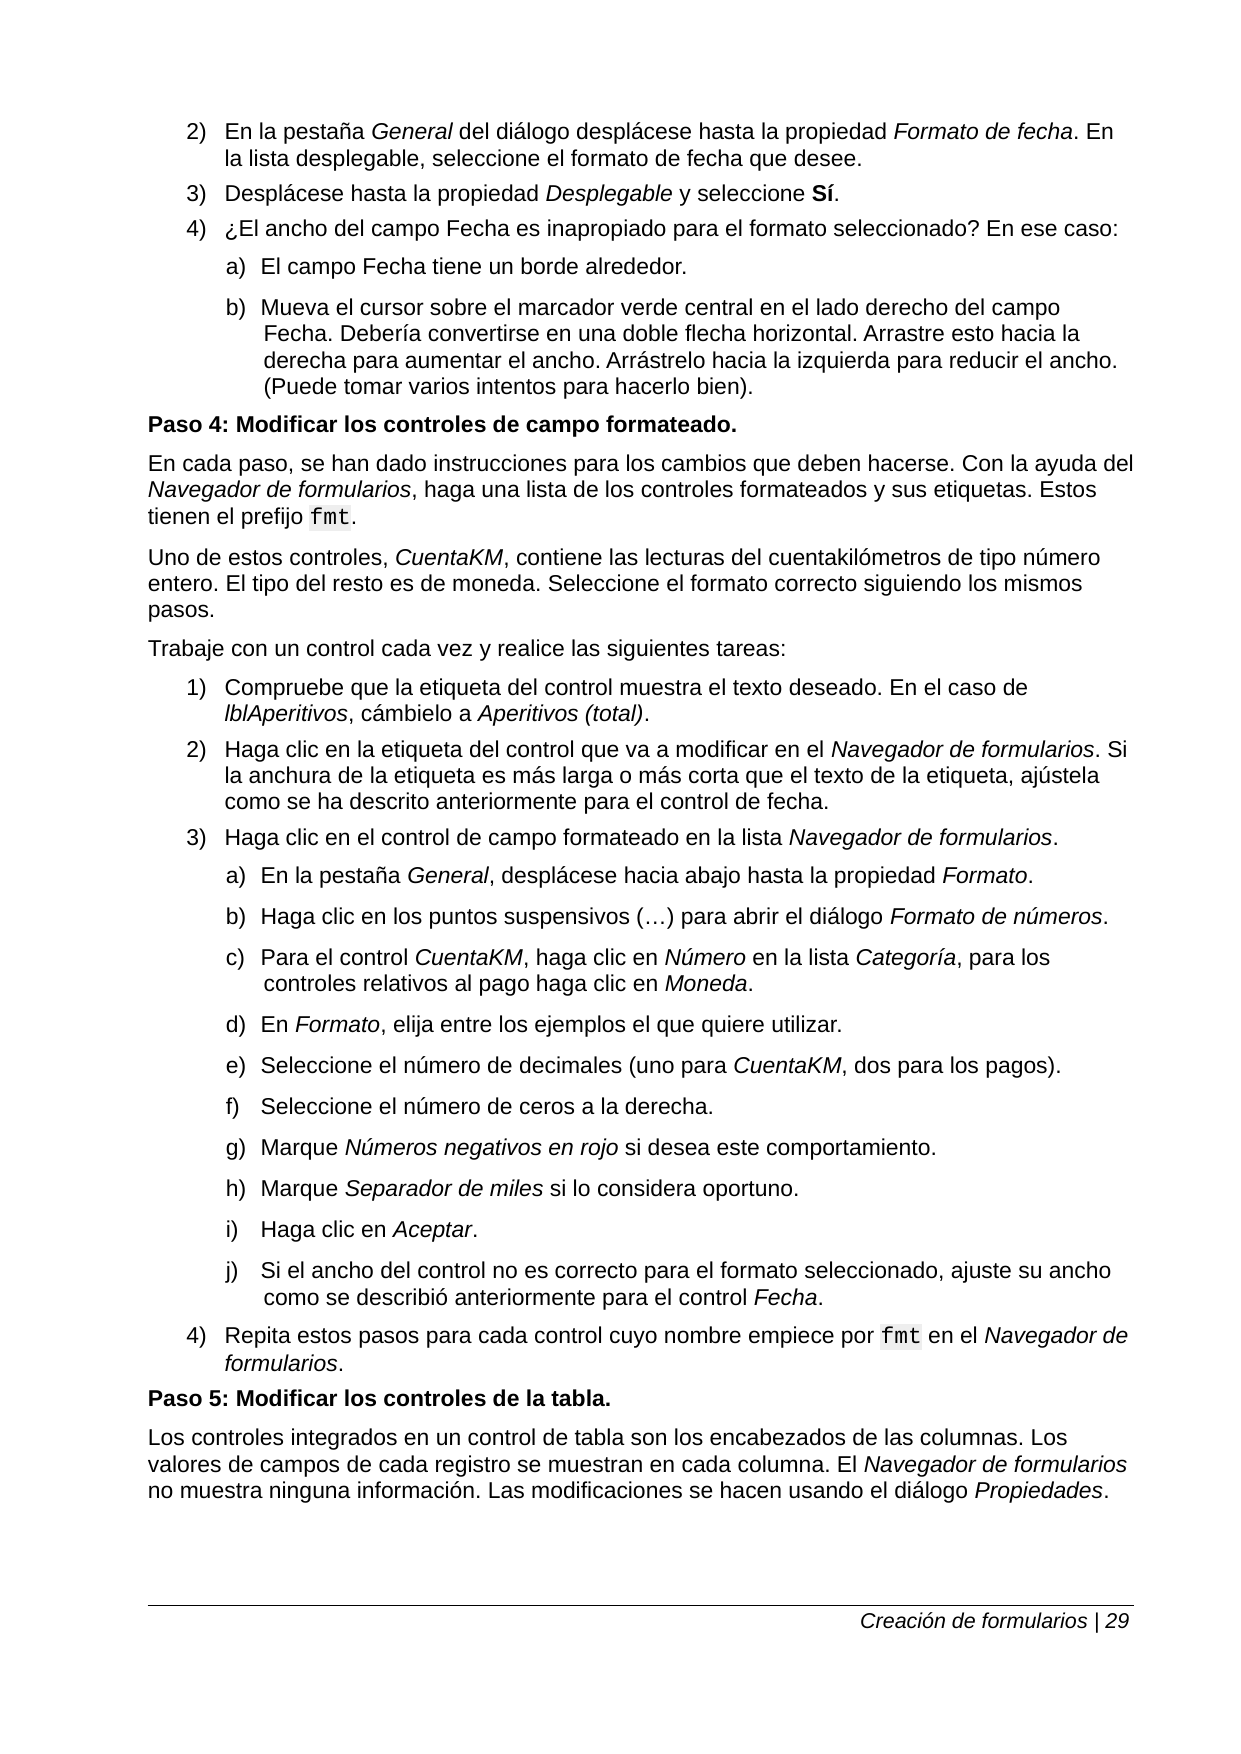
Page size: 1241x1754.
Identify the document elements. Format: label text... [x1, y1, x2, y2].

list Seleccione el número de decimales (uno para CuentaKM, dos para los pagos). [223, 1049, 1134, 1081]
list Marque Números negativos en rojo si desea este comportamiento. [223, 1131, 1134, 1163]
list En la pestaña General, desplácese hacia abajo hasta la propiedad Formato. [223, 859, 1134, 891]
list ¿El ancho del campo Fecha es inapropiado para el formato seleccionado? En ese caso: [207, 215, 1134, 241]
list En la pestaña General del diálogo desplácese hasta la propiedad Formato de fecha. En la lista desplegable, seleccione el formato de fecha que desee. [207, 118, 1134, 171]
text Trabaje con un control cada vez y realice las siguientes tareas: [148, 635, 1134, 662]
list Si el ancho del control no es correcto para el formato seleccionado, ajuste su ancho como se describió anteriormente para el control Fecha. [223, 1254, 1134, 1313]
list Paso 5: Modificar los controles de la tabla. [148, 1385, 1134, 1412]
list Haga clic en la etiqueta del control que va a modificar en el Navegador de formularios. Si la anchura de la etiqueta es más larga o más corta que el texto de la etiqueta, ajústela como se ha descrito anteriormente para el control de fecha. [207, 736, 1134, 815]
list Desplácese hasta la propiedad Desplegable y seleccione Sí. [207, 180, 1134, 206]
text Los controles integrados en un control de tabla son los encabezados de las columnas. Los valores de campos de cada registro se muestran en cada columna. El Navegador de formularios no muestra ninguna información. Las modificaciones se hacen usando el diálogo Propiedades. [148, 1424, 1134, 1503]
text En cada paso, se han dado instrucciones para los cambios que deben hacerse. Con la ayuda del Navegador de formularios, haga una lista de los controles formateados y sus etiquetas. Estos tienen el prefijo fmt. [148, 450, 1134, 531]
text Uno de estos controles, CuentaKM, contiene las lecturas del cuentakilómetros de tipo número entero. El tipo del resto es de moneda. Seleccione el formato correcto siguiendo los mismos pasos. [148, 544, 1134, 623]
list Mueva el cursor sobre el marcador verde central en el lado derecho del campo Fecha. Debería convertirse en una doble flecha horizontal. Arrastre esto hacia la derecha para aumentar el ancho. Arrástrelo hacia la izquierda para reducir el ancho. (Puede tomar varios intentos para hacerlo bien). [223, 291, 1134, 402]
list Para el control CuentaKM, haga clic en Número en la lista Categoría, para los controles relativos al pago haga clic en Moneda. [223, 941, 1134, 999]
list En Formato, elija entre los ejemplos el que quiere utilizar. [223, 1008, 1134, 1040]
list Haga clic en el control de campo formateado en la lista Navegador de formularios. [207, 823, 1134, 850]
list Marque Separador de miles si lo considera oportuno. [223, 1172, 1134, 1204]
list Seleccione el número de ceros a la derecha. [223, 1090, 1134, 1122]
list El campo Fecha tiene un borde alrededor. [223, 250, 1134, 282]
list Haga clic en los puntos suspensivos (…) para abrir el diálogo Formato de números. [223, 900, 1134, 932]
list Repita estos pasos para cada control cuyo nombre empiece por fmt en el Navegador de formularios. [207, 1322, 1134, 1377]
list Paso 4: Modificar los controles de campo formateado. [148, 411, 1134, 438]
list Compruebe que la etiqueta del control muestra el texto deseado. En el caso de lblAperitivos, cámbielo a Aperitivos (total). [207, 674, 1134, 727]
list Haga clic en Aceptar. [223, 1213, 1134, 1246]
